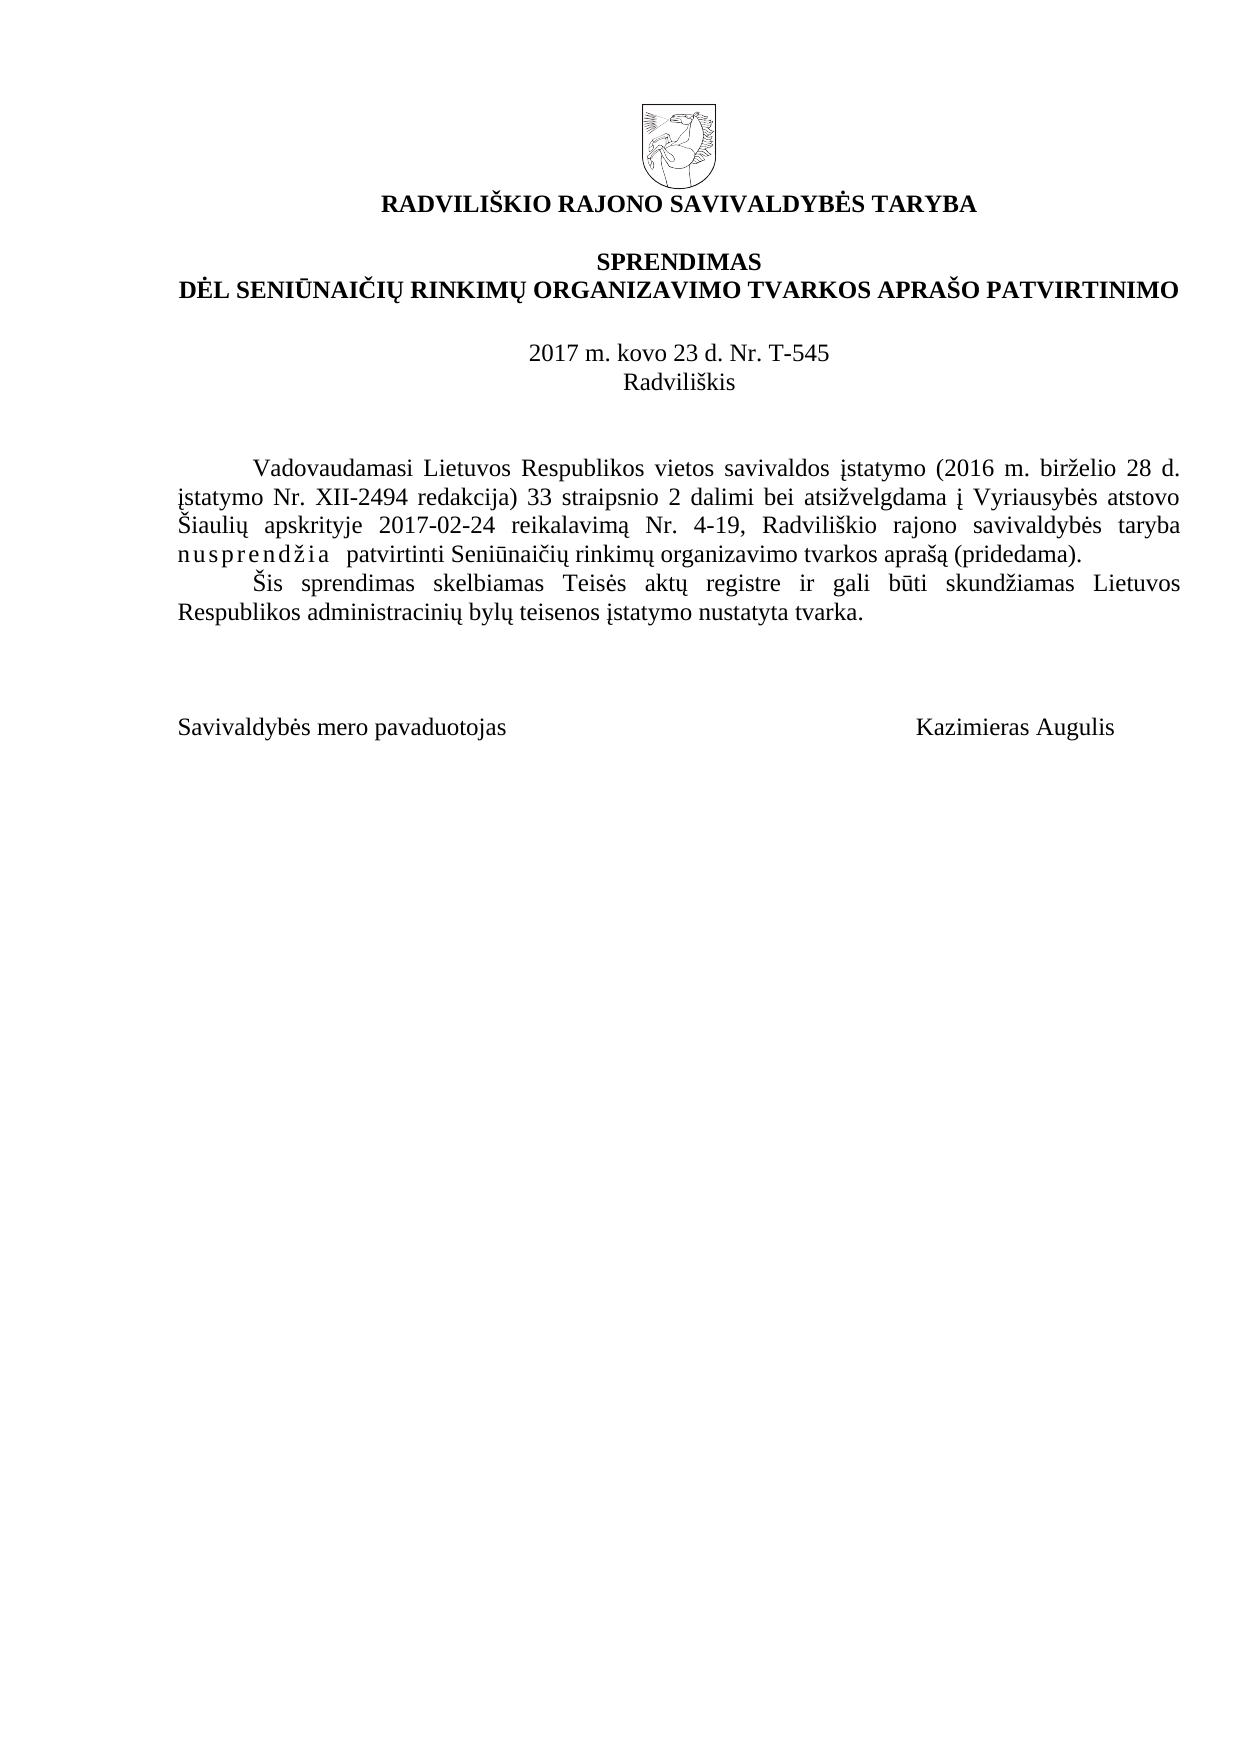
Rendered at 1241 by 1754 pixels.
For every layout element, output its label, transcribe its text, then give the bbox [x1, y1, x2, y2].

text 2017 m. kovo 23 d. Nr. T-545 [177, 338, 1181, 367]
text Savivaldybės mero pavaduotojas Kazimieras Augulis [177, 712, 1181, 740]
text Šis sprendimas skelbiamas Teisės aktų registre ir gali būti skundžiamas Lietuvos Respublikos administracinių bylų teisenos įstatymo nustatyta tvarka. [177, 568, 1181, 625]
text Radviliškis [177, 367, 1181, 395]
text SPRENDIMAS [177, 247, 1181, 276]
text DĖL SENIŪNAIČIŲ RINKIMŲ ORGANIZAVIMO TVARKOS APRAŠO PATVIRTINIMO [177, 276, 1181, 304]
text Vadovaudamasi Lietuvos Respublikos vietos savivaldos įstatymo (2016 m. birželio 28 d. įstatymo Nr. XII-2494 redakcija) 33 straipsnio 2 dalimi bei atsižvelgdama į Vyriausybės atstovo Šiaulių apskrityje 2017-02-24 reikalavimą Nr. 4-19, Radviliškio rajono savivaldybės taryba nusprendžia patvirtinti Seniūnaičių rinkimų organizavimo tvarkos aprašą (pridedama). [177, 453, 1181, 568]
text RADVILIŠKIO RAJONO SAVIVALDYBĖS TARYBA [177, 189, 1181, 218]
